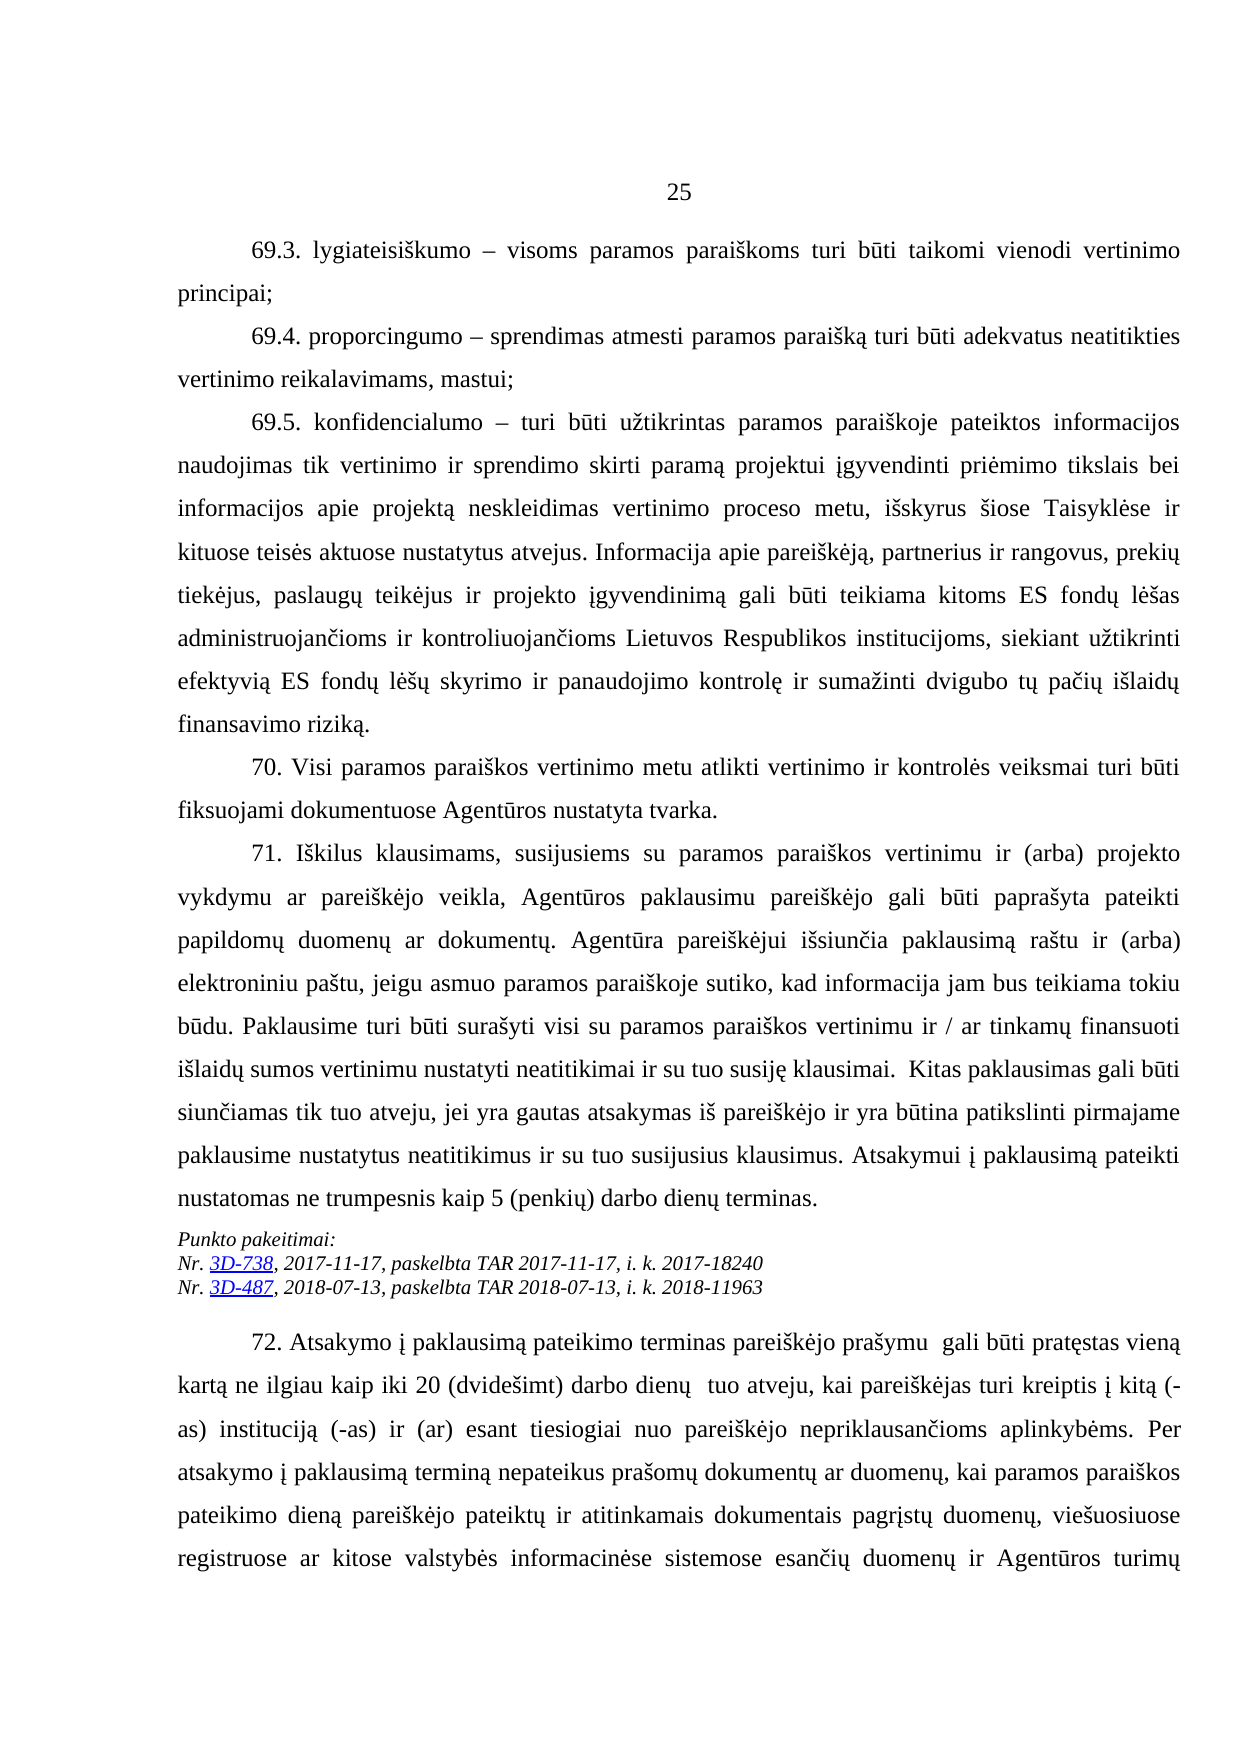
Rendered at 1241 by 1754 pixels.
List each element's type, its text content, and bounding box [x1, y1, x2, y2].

text 71. Iškilus klausimams, susijusiems su paramos paraiškos vertinimu ir (arba) projekto vykdymu ar pareiškėjo veikla, Agentūros paklausimu pareiškėjo gali būti paprašyta pateikti papildomų duomenų ar dokumentų. Agentūra pareiškėjui išsiunčia paklausimą raštu ir (arba) elektroniniu paštu, jeigu asmuo paramos paraiškoje sutiko, kad informacija jam bus teikiama tokiu būdu. Paklausime turi būti surašyti visi su paramos paraiškos vertinimu ir / ar tinkamų finansuoti išlaidų sumos vertinimu nustatyti neatitikimai ir su tuo susiję klausimai. Kitas paklausimas gali būti siunčiamas tik tuo atveju, jei yra gautas atsakymas iš pareiškėjo ir yra būtina patikslinti pirmajame paklausime nustatytus neatitikimus ir su tuo susijusius klausimus. Atsakymui į paklausimą pateikti nustatomas ne trumpesnis kaip 5 (penkių) darbo dienų terminas. [177, 838, 1181, 1212]
text Nr. 3D-487, 2018-07-13, paskelbta TAR 2018-07-13, i. k. 2018-11963 [177, 1275, 1181, 1299]
text 69.4. proporcingumo – sprendimas atmesti paramos paraišką turi būti adekvatus neatitikties vertinimo reikalavimams, mastui; [177, 321, 1181, 393]
text 69.5. konfidencialumo – turi būti užtikrintas paramos paraiškoje pateiktos informacijos naudojimas tik vertinimo ir sprendimo skirti paramą projektui įgyvendinti priėmimo tikslais bei informacijos apie projektą neskleidimas vertinimo proceso metu, išskyrus šiose Taisyklėse ir kituose teisės aktuose nustatytus atvejus. Informacija apie pareiškėją, partnerius ir rangovus, prekių tiekėjus, paslaugų teikėjus ir projekto įgyvendinimą gali būti teikiama kitoms ES fondų lėšas administruojančioms ir kontroliuojančioms Lietuvos Respublikos institucijoms, siekiant užtikrinti efektyvią ES fondų lėšų skyrimo ir panaudojimo kontrolę ir sumažinti dvigubo tų pačių išlaidų finansavimo riziką. [177, 407, 1181, 738]
text 72. Atsakymo į paklausimą pateikimo terminas pareiškėjo prašymu gali būti pratęstas vieną kartą ne ilgiau kaip iki 20 (dvidešimt) darbo dienų tuo atveju, kai pareiškėjas turi kreiptis į kitą (-as) instituciją (-as) ir (ar) esant tiesiogiai nuo pareiškėjo nepriklausančioms aplinkybėms. Per atsakymo į paklausimą terminą nepateikus prašomų dokumentų ar duomenų, kai paramos paraiškos pateikimo dieną pareiškėjo pateiktų ir atitinkamais dokumentais pagrįstų duomenų, viešuosiuose registruose ar kitose valstybės informacinėse sistemose esančių duomenų ir Agentūros turimų [177, 1327, 1181, 1572]
text Punkto pakeitimai: [177, 1227, 1181, 1251]
text 70. Visi paramos paraiškos vertinimo metu atlikti vertinimo ir kontrolės veiksmai turi būti fiksuojami dokumentuose Agentūros nustatyta tvarka. [177, 752, 1181, 824]
text 69.3. lygiateisiškumo – visoms paramos paraiškoms turi būti taikomi vienodi vertinimo principai; [177, 235, 1181, 307]
text Nr. 3D-738, 2017-11-17, paskelbta TAR 2017-11-17, i. k. 2017-18240 [177, 1251, 1181, 1275]
